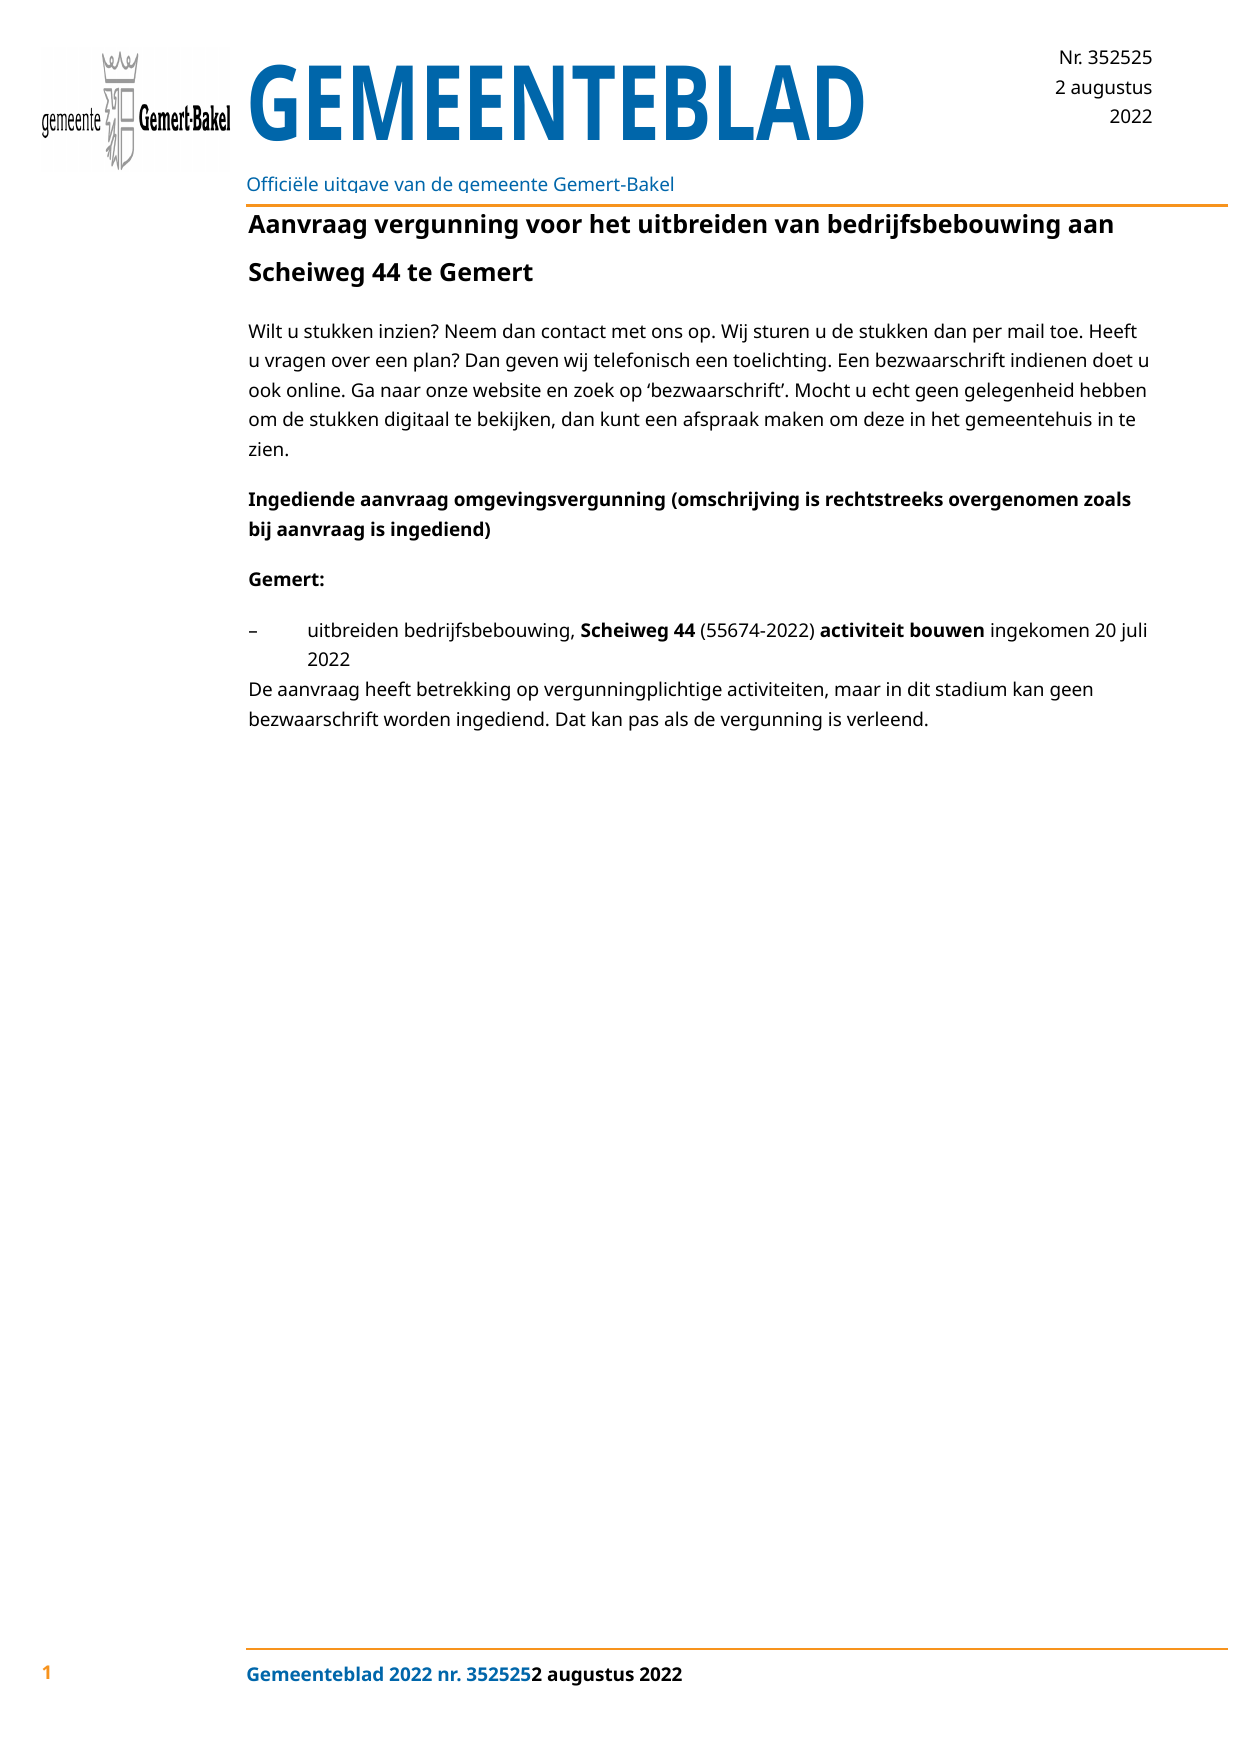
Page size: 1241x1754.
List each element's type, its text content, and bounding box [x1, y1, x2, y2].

text De aanvraag heeft betrekking op vergunningplichtige activiteiten, maar in dit stadium kan geen bezwaarschrift worden ingediend. Dat kan pas als de vergunning is verleend. [248, 676, 1152, 732]
text Aanvraag vergunning voor het uitbreiden van bedrijfsbebouwing aan Scheiweg 44 te Gemert [248, 207, 1152, 288]
list uitbreiden bedrijfsbebouwing, Scheiweg 44 (55674-2022) activiteit bouwen ingekomen 20 juli 2022 [248, 617, 1152, 672]
text Wilt u stukken inzien? Neem dan contact met ons op. Wij sturen u de stukken dan per mail toe. Heeft u vragen over een plan? Dan geven wij telefonisch een toelichting. Een bezwaarschrift indienen doet u ook online. Ga naar onze website en zoek op ‘bezwaarschrift’. Mocht u echt geen gelegenheid hebben om de stukken digitaal te bekijken, dan kunt een afspraak maken om deze in het gemeentehuis in te zien. [248, 318, 1152, 462]
text Ingediende aanvraag omgevingsvergunning (omschrijving is rechtstreeks overgenomen zoals bij aanvraag is ingediend) [248, 487, 1152, 542]
picture [41, 47, 231, 172]
text Gemert: [248, 567, 1152, 592]
